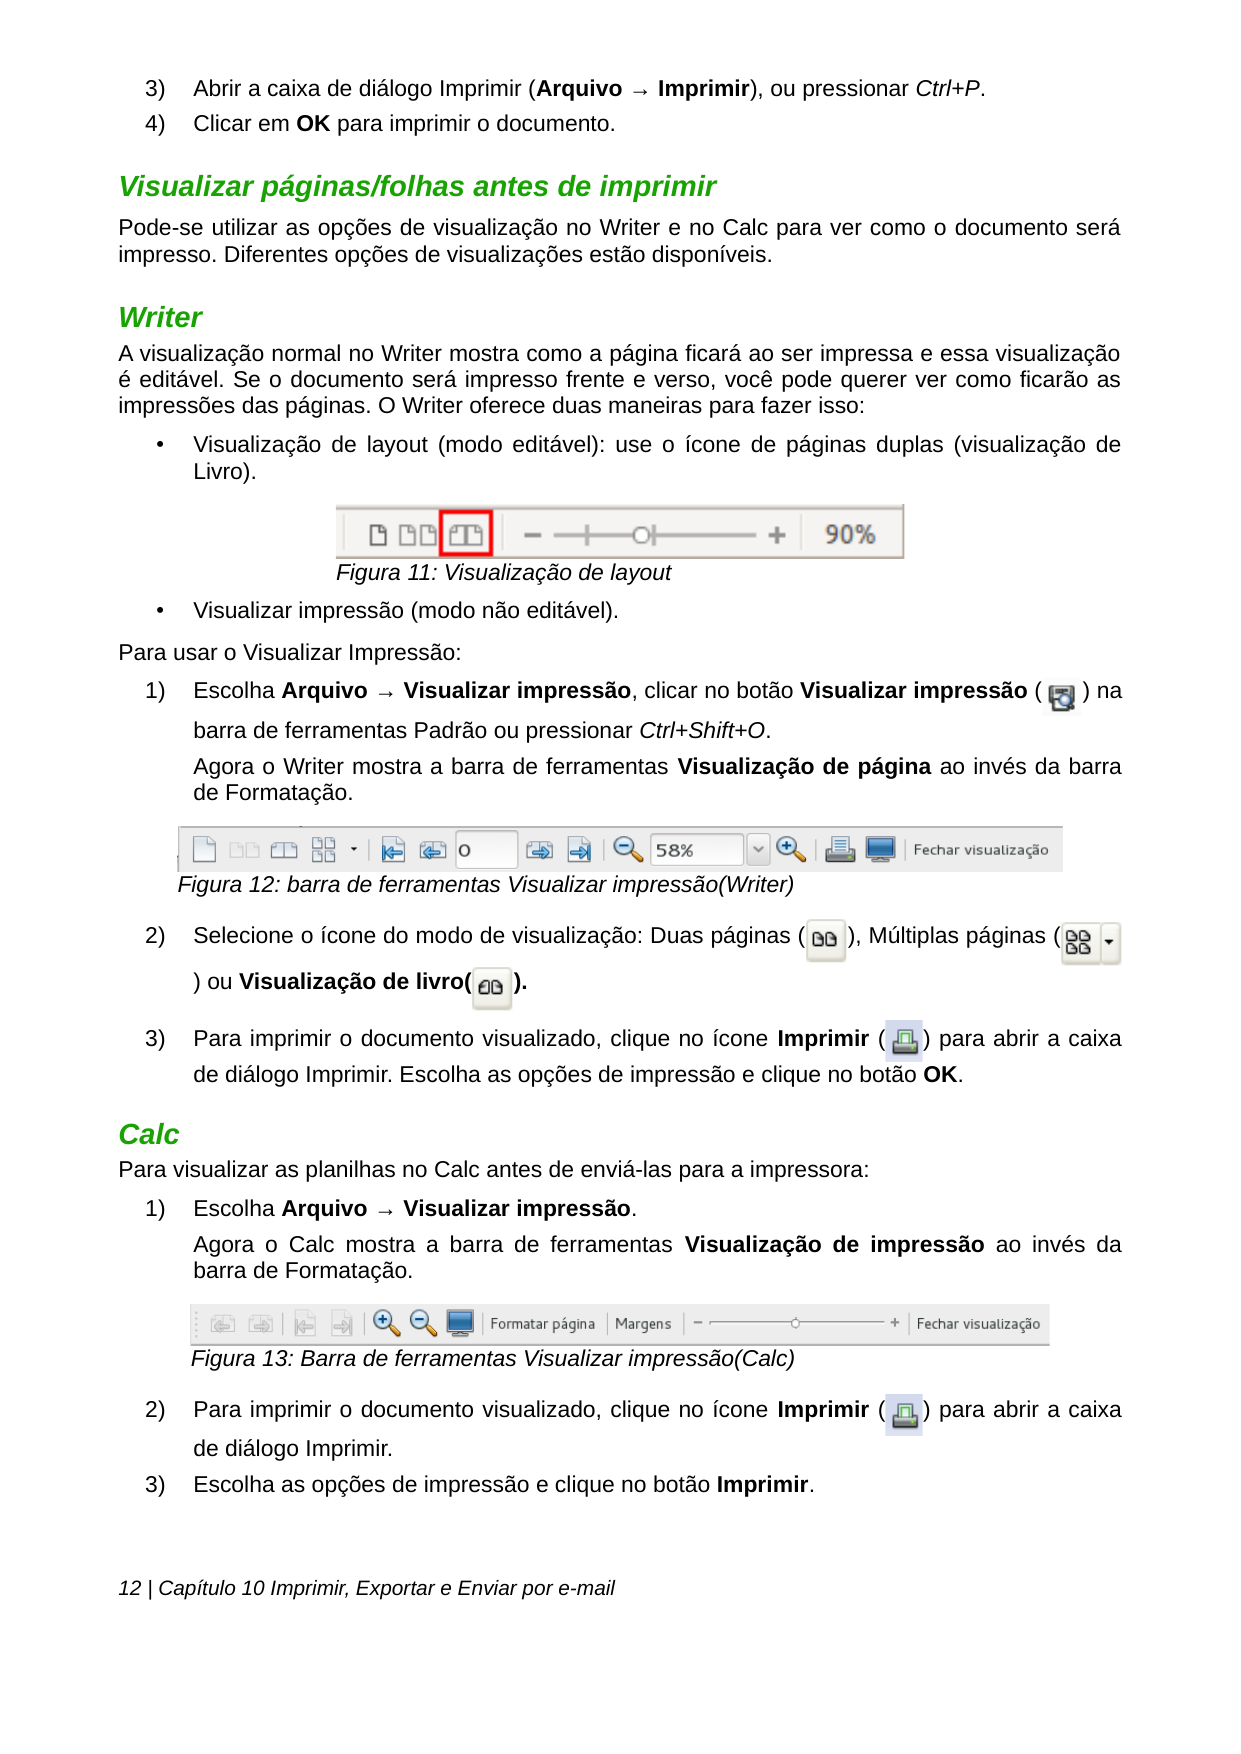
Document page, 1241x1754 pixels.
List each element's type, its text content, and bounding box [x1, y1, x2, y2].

text Figura 12: barra de ferramentas Visualizar impressão(Writer) [177, 872, 1063, 898]
list Para imprimir o documento visualizado, clique no ícone Imprimir () para abrir a caixa de diálogo Imprimir. [165, 1395, 1122, 1462]
subtitle Writer [118, 300, 1122, 334]
list A visualização normal no Writer mostra como a página ficará ao ser impressa e essa visualização é editável. Se o documento será impresso frente e verso, você pode querer ver como ficarão as impressões das páginas. O Writer oferece duas maneiras para fazer isso: [118, 340, 1122, 419]
picture [1060, 921, 1123, 967]
picture [885, 1020, 923, 1062]
picture [190, 1304, 1050, 1346]
list Visualização de layout (modo editável): use o ícone de páginas duplas (visualização de Livro). [156, 431, 1122, 484]
list Escolha Arquivo → Visualizar impressão, clicar no botão Visualizar impressão () na barra de ferramentas Padrão ou pressionar Ctrl+Shift+O. [165, 677, 1122, 744]
list Selecione o ícone do modo de visualização: Duas páginas (), Múltiplas páginas () ou Visualização de livro(). [165, 918, 1122, 1012]
picture [805, 918, 848, 964]
subtitle Visualizar páginas/folhas antes de imprimir [118, 169, 1122, 203]
picture [335, 504, 905, 559]
list Para visualizar as planilhas no Calc antes de enviá-las para a impressora: [118, 1156, 1122, 1183]
subtitle Calc [118, 1117, 1122, 1151]
list Visualizar impressão (modo não editável). [156, 597, 1122, 624]
list Para imprimir o documento visualizado, clique no ícone Imprimir () para abrir a caixa de diálogo Imprimir. Escolha as opções de impressão e clique no botão OK. [165, 1021, 1122, 1087]
picture [1041, 676, 1083, 718]
list Para usar o Visualizar Impressão: [118, 638, 1122, 665]
list Agora o Writer mostra a barra de ferramentas Visualização de página ao invés da barra de Formatação. [193, 753, 1122, 805]
list Escolha Arquivo → Visualizar impressão. [165, 1195, 1122, 1222]
list Abrir a caixa de diálogo Imprimir (Arquivo → Imprimir), ou pressionar Ctrl+P. [165, 75, 1122, 101]
text Figura 13: Barra de ferramentas Visualizar impressão(Calc) [191, 1346, 1050, 1371]
text Pode-se utilizar as opções de visualização no Writer e no Calc para ver como o documento será impresso. Diferentes opções de visualizações estão disponíveis. [118, 214, 1122, 267]
picture [885, 1394, 923, 1436]
picture [471, 966, 514, 1012]
text Figura 11: Visualização de layout [336, 559, 904, 585]
list Agora o Calc mostra a barra de ferramentas Visualização de impressão ao invés da barra de Formatação. [193, 1231, 1122, 1283]
list Escolha as opções de impressão e clique no botão Imprimir. [165, 1471, 1122, 1497]
list Clicar em OK para imprimir o documento. [165, 110, 1122, 137]
picture [177, 826, 1063, 872]
